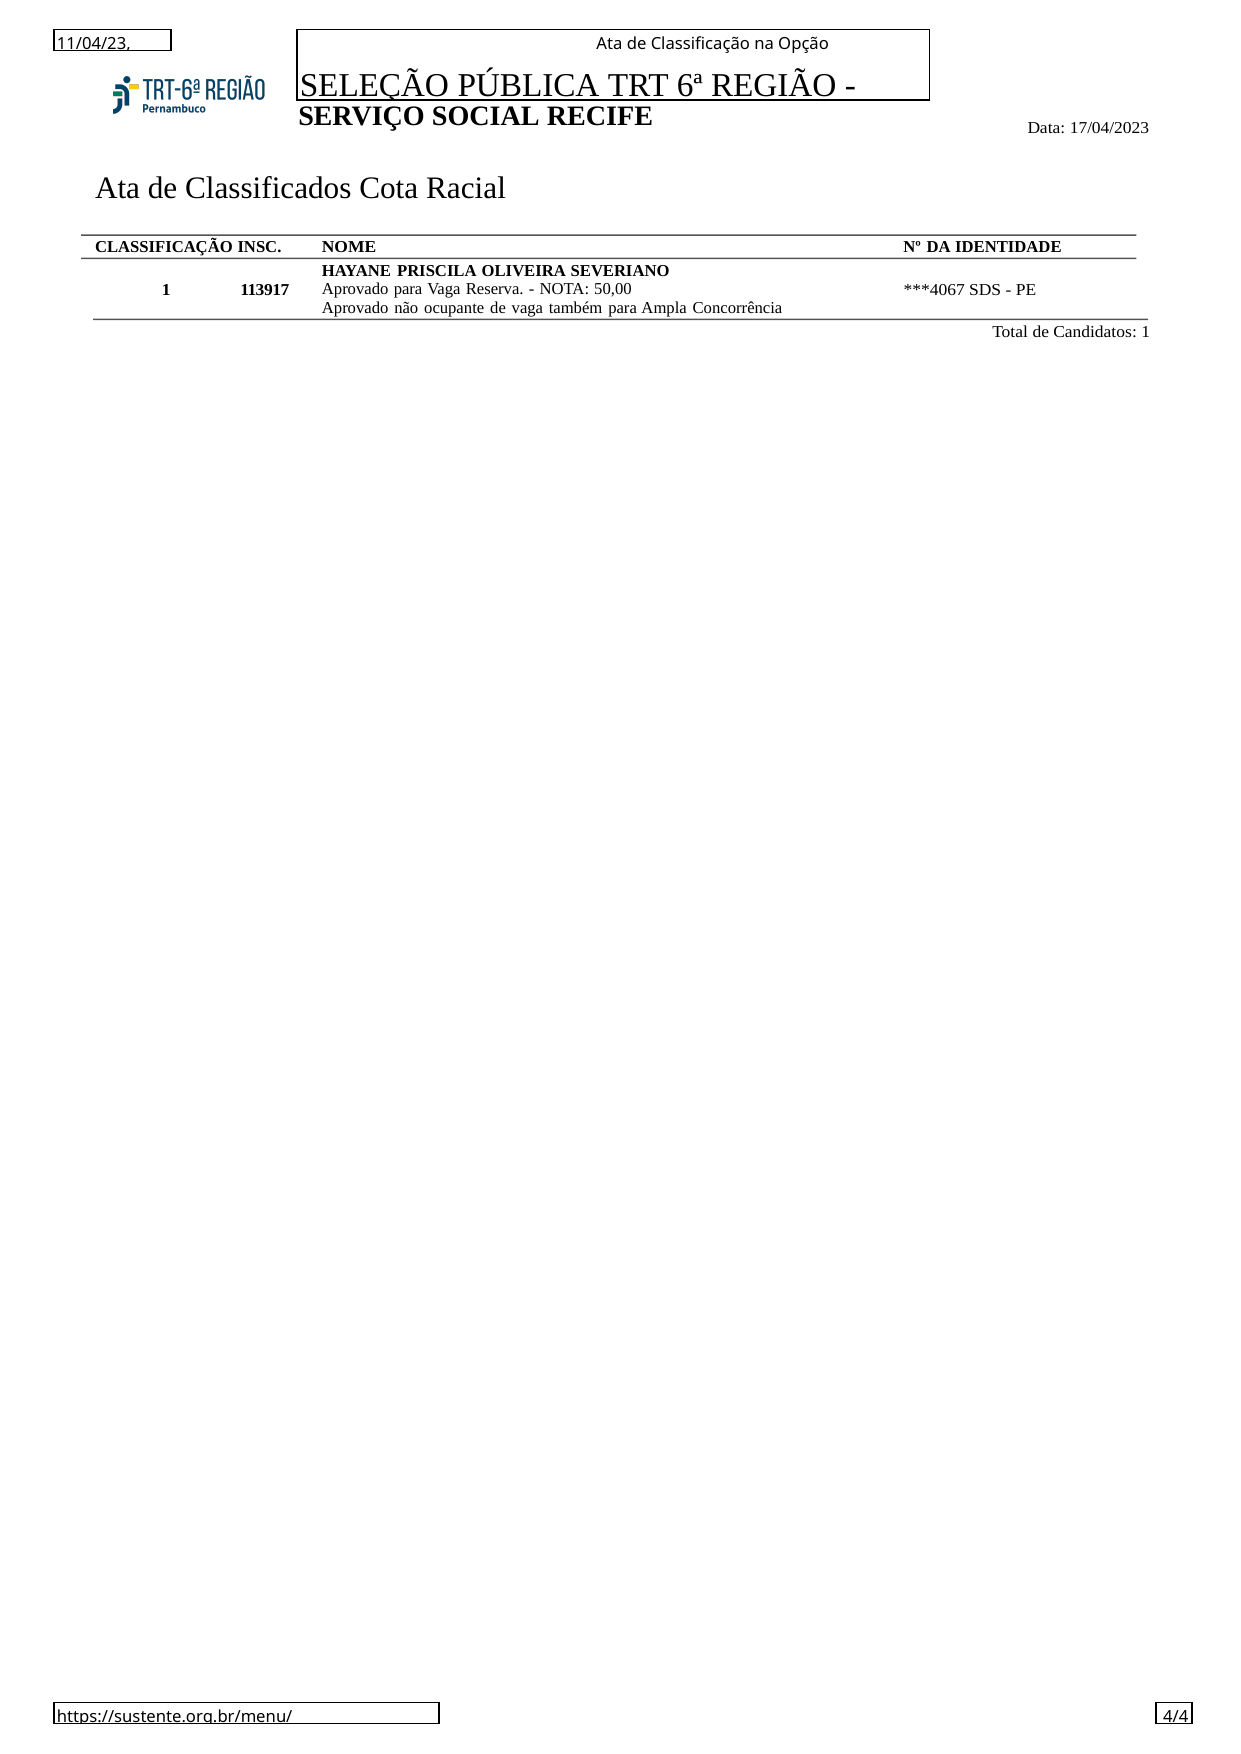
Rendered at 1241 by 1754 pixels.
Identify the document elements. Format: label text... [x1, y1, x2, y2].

text Data: 17/04/2023 [1027, 118, 1161, 137]
text Total de Candidatos: 1 [992, 322, 1161, 341]
text Aprovado para Vaga Reserva. - NOTA: 50,00 [322, 280, 788, 298]
subtitle CLASSIFICAÇÃO INSC. NOME Nº DA IDENTIDADE [95, 238, 1161, 257]
text SERVIÇO SOCIAL RECIFE [298, 101, 657, 131]
subtitle Ata de Classificados Cota Racial [95, 169, 657, 205]
subtitle 1 113917 [162, 280, 291, 299]
picture [94, 62, 291, 133]
text Aprovado não ocupante de vaga também para Ampla Concorrência [322, 298, 788, 317]
text ***4067 SDS - PE [903, 280, 1161, 299]
text HAYANE PRISCILA OLIVEIRA SEVERIANO [322, 261, 1161, 280]
